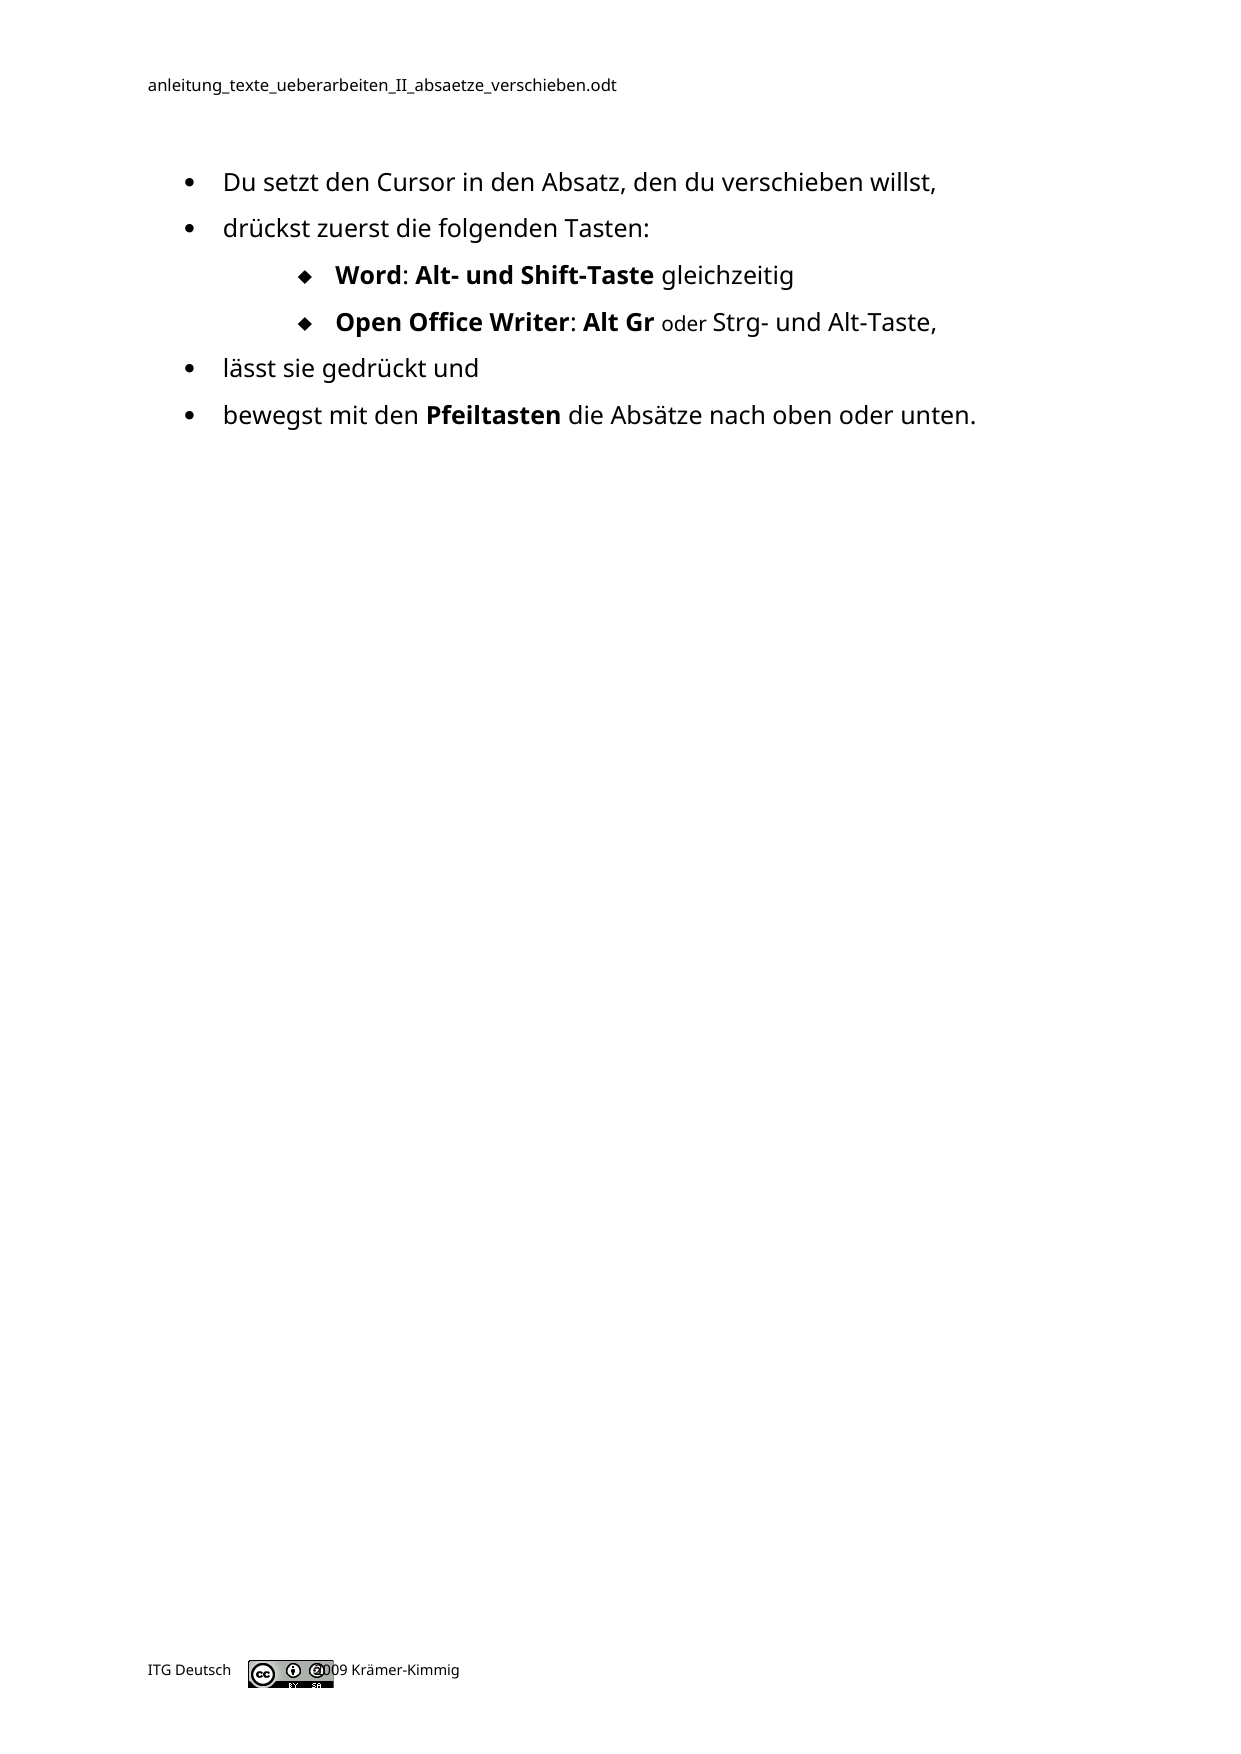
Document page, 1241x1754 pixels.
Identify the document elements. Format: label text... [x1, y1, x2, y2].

list drückst zuerst die folgenden Tasten: [185, 211, 1092, 245]
list lässt sie gedrückt und [185, 351, 1092, 385]
picture [248, 1660, 334, 1689]
list Du setzt den Cursor in den Absatz, den du verschieben willst, [185, 164, 1092, 198]
list bewegst mit den Pfeiltasten die Absätze nach oben oder unten. [185, 397, 1092, 431]
list Word: Alt- und Shift-Taste gleichzeitig [298, 258, 1092, 292]
list Open Office Writer: Alt Gr oder Strg- und Alt-Taste, [298, 304, 1092, 338]
